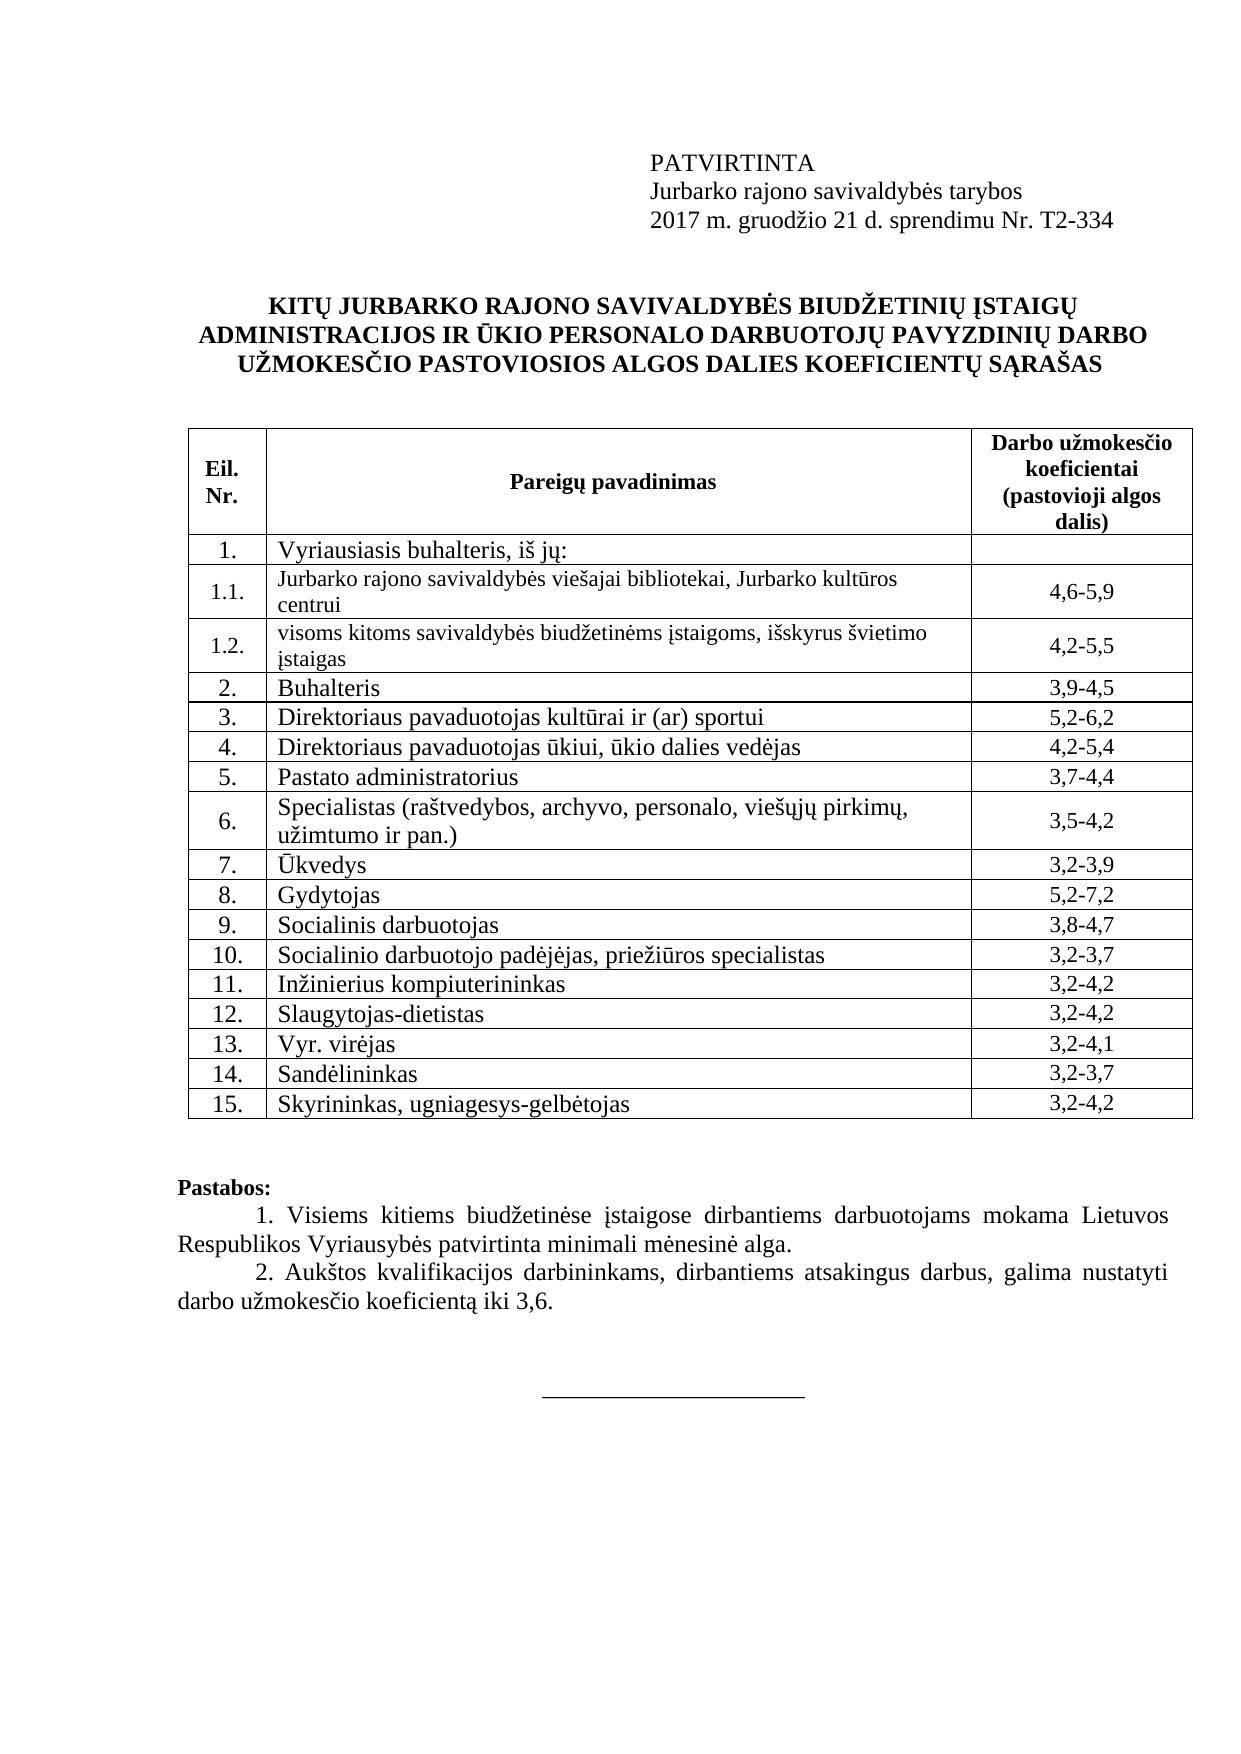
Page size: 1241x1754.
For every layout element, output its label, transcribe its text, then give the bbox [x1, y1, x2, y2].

table_cell 13. [189, 1029, 266, 1058]
table_cell visoms kitoms savivaldybės biudžetinėms įstaigoms, išskyrus švietimo įstaigas [267, 619, 971, 672]
table_cell 3,2-4,1 [972, 1029, 1192, 1058]
table_cell 3,2-3,7 [972, 1059, 1192, 1088]
table_cell 2. [189, 673, 266, 701]
table_cell Vyriausiasis buhalteris, iš jų: [267, 535, 971, 564]
table_cell 4. [189, 732, 266, 761]
table_cell 5,2-7,2 [972, 880, 1192, 909]
table_cell Jurbarko rajono savivaldybės viešajai bibliotekai, Jurbarko kultūros centrui [267, 565, 971, 618]
table_cell Sandėlininkas [267, 1059, 971, 1088]
table_header Darbo užmokesčio koeficientai (pastovioji algos dalis) [972, 429, 1192, 534]
table_cell Pastato administratorius [267, 762, 971, 791]
text 2017 m. gruodžio 21 d. sprendimu Nr. T2-334 [650, 205, 1169, 234]
table_cell 10. [189, 940, 266, 968]
table_cell 4,2-5,5 [972, 619, 1192, 672]
text 2. Aukštos kvalifikacijos darbininkams, dirbantiems atsakingus darbus, galima nustatyti darbo užmokesčio koeficientą iki 3,6. [177, 1257, 1169, 1315]
table_cell 3. [189, 703, 266, 731]
table_cell 4,6-5,9 [972, 565, 1192, 618]
table_cell 3,2-4,2 [972, 1089, 1192, 1117]
table_cell Specialistas (raštvedybos, archyvo, personalo, viešųjų pirkimų, užimtumo ir pan.) [267, 792, 971, 849]
table_cell 3,5-4,2 [972, 792, 1192, 849]
table_cell 9. [189, 910, 266, 939]
table_cell 3,2-4,2 [972, 999, 1192, 1028]
table_cell 8. [189, 880, 266, 909]
table_cell 5,2-6,2 [972, 703, 1192, 731]
table_cell Socialinio darbuotojo padėjėjas, priežiūros specialistas [267, 940, 971, 968]
table_cell Direktoriaus pavaduotojas kultūrai ir (ar) sportui [267, 703, 971, 731]
text Jurbarko rajono savivaldybės tarybos [650, 176, 1169, 205]
table_cell 15. [189, 1089, 266, 1117]
table_cell Buhalteris [267, 673, 971, 701]
table_cell 11. [189, 970, 266, 998]
table_cell 5. [189, 762, 266, 791]
table_cell Skyrininkas, ugniagesys-gelbėtojas [267, 1089, 971, 1117]
text _____________________ [177, 1372, 1169, 1401]
table_cell 1.2. [189, 619, 266, 672]
table_cell 1. [189, 535, 266, 564]
table_cell 6. [189, 792, 266, 849]
table_cell 7. [189, 850, 266, 879]
table_cell Slaugytojas-dietistas [267, 999, 971, 1028]
table_cell 3,2-3,7 [972, 940, 1192, 968]
table_cell 12. [189, 999, 266, 1028]
text PATVIRTINTA [650, 148, 1169, 176]
table_cell 1.1. [189, 565, 266, 618]
table_cell Gydytojas [267, 880, 971, 909]
table_cell 3,2-3,9 [972, 850, 1192, 879]
table_cell Inžinierius kompiuterininkas [267, 970, 971, 998]
table_header Pareigų pavadinimas [267, 429, 971, 534]
table_cell Ūkvedys [267, 850, 971, 879]
text Pastabos: [177, 1174, 1169, 1200]
table_cell 3,2-4,2 [972, 970, 1192, 998]
table_cell 4,2-5,4 [972, 732, 1192, 761]
table_cell 3,8-4,7 [972, 910, 1192, 939]
table_header Eil. Nr. [189, 429, 266, 534]
table_cell 3,7-4,4 [972, 762, 1192, 791]
table_cell Vyr. virėjas [267, 1029, 971, 1058]
table_cell Socialinis darbuotojas [267, 910, 971, 939]
table_cell 3,9-4,5 [972, 673, 1192, 701]
table_cell [972, 535, 1192, 564]
text 1. Visiems kitiems biudžetinėse įstaigose dirbantiems darbuotojams mokama Lietuvos Respublikos Vyriausybės patvirtinta minimali mėnesinė alga. [177, 1200, 1169, 1257]
table_cell 14. [189, 1059, 266, 1088]
text KITŲ JURBARKO RAJONO SAVIVALDYBĖS BIUDŽETINIŲ ĮSTAIGŲ ADMINISTRACIJOS IR ŪKIO PERSONALO DARBUOTOJŲ PAVYZDINIŲ DARBO UŽMOKESČIO PASTOVIOSIOS ALGOS DALIES KOEFICIENTŲ SĄRAŠAS [177, 291, 1169, 378]
table_cell Direktoriaus pavaduotojas ūkiui, ūkio dalies vedėjas [267, 732, 971, 761]
